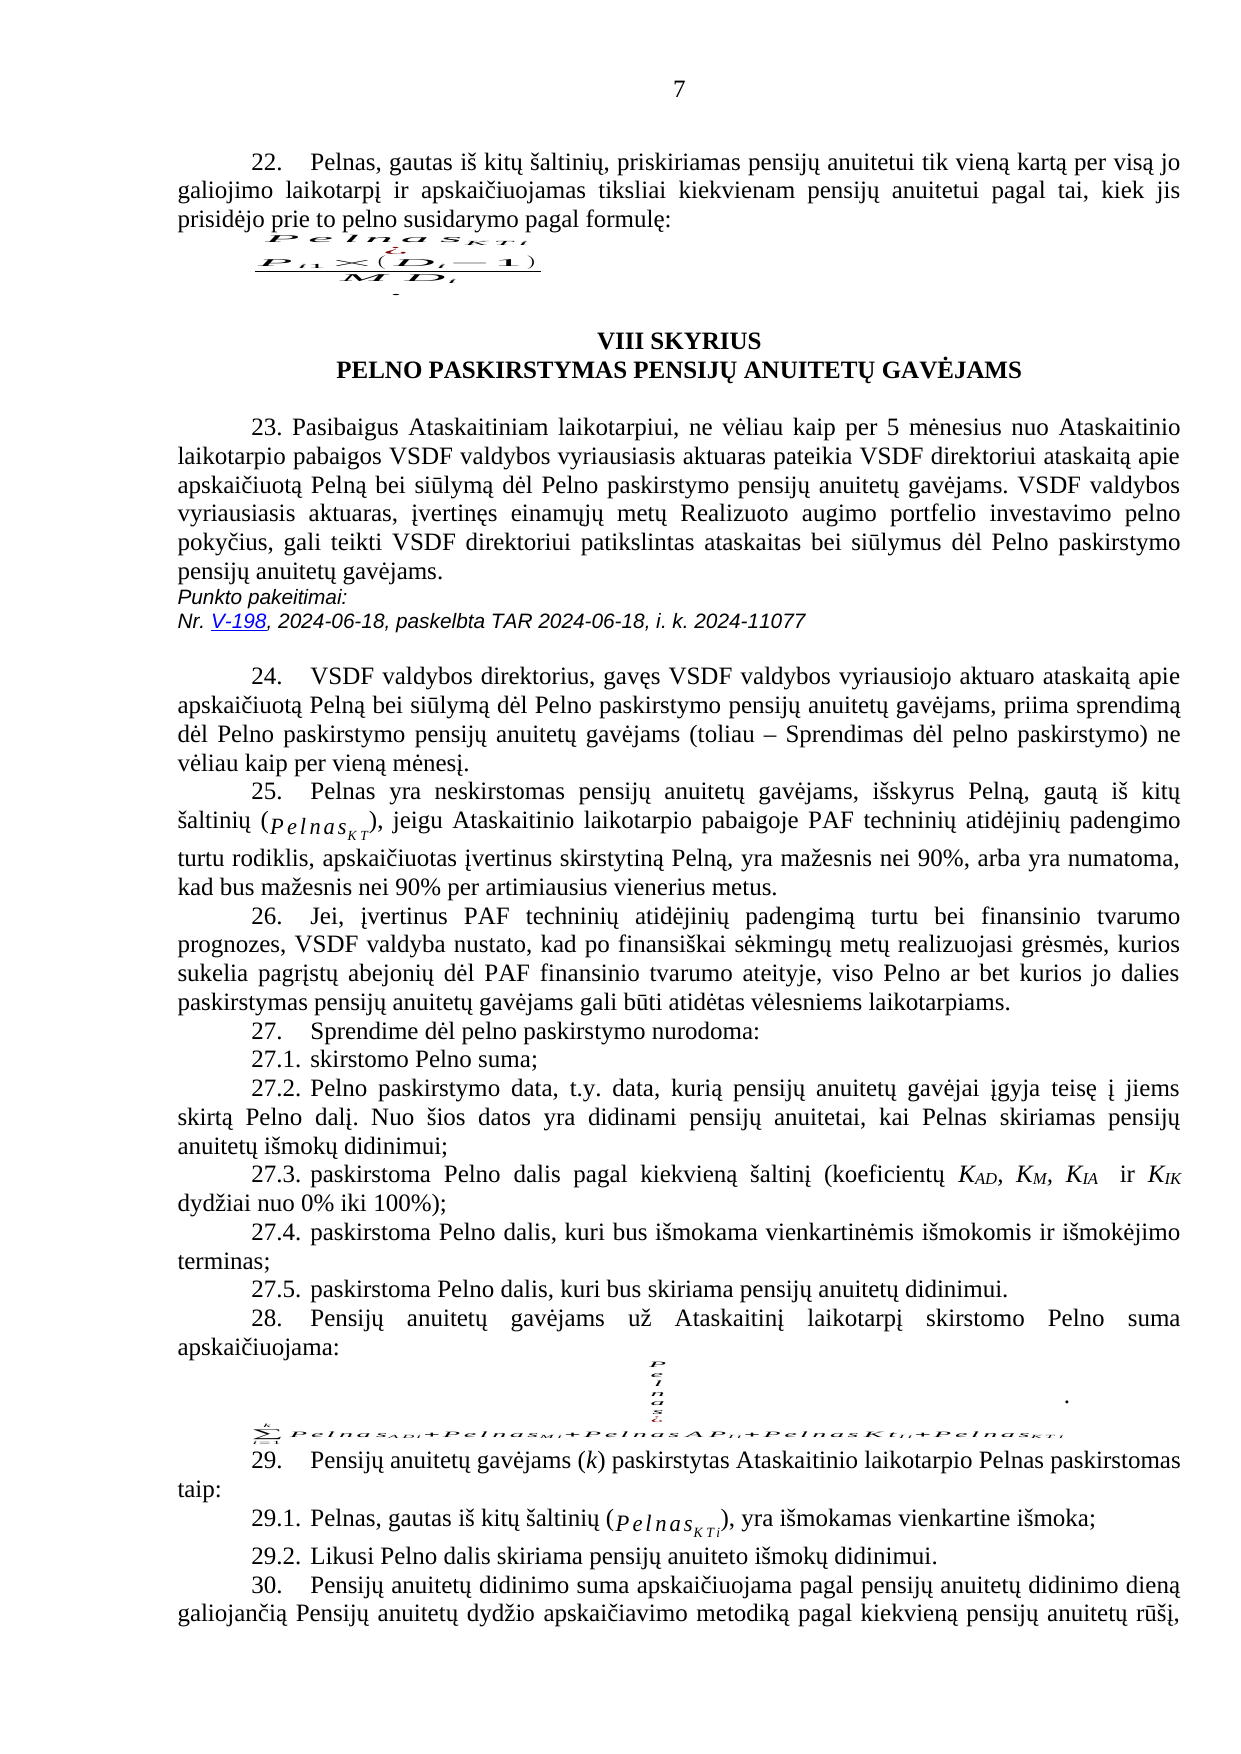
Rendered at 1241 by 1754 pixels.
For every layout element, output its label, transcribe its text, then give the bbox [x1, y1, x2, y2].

text Nr. V-198, 2024-06-18, paskelbta TAR 2024-06-18, i. k. 2024-11077 [177, 609, 1181, 633]
text 28. Pensijų anuitetų gavėjams už Ataskaitinį laikotarpį skirstomo Pelno suma apskaičiuojama: [177, 1303, 1181, 1361]
text 29.1. Pelnas, gautas iš kitų šaltinių (), yra išmokamas vienkartine išmoka; [177, 1503, 1181, 1541]
text 22. Pelnas, gautas iš kitų šaltinių, priskiriamas pensijų anuitetui tik vieną kartą per visą jo galiojimo laikotarpį ir apskaičiuojamas tiksliai kiekvienam pensijų anuitetui pagal tai, kiek jis prisidėjo prie to pelno susidarymo pagal formulę: [177, 147, 1181, 233]
text 26. Jei, įvertinus PAF techninių atidėjinių padengimą turtu bei finansinio tvarumo prognozes, VSDF valdyba nustato, kad po finansiškai sėkmingų metų realizuojasi grėsmės, kurios sukelia pagrįstų abejonių dėl PAF finansinio tvarumo ateityje, viso Pelno ar bet kurios jo dalies paskirstymas pensijų anuitetų gavėjams gali būti atidėtas vėlesniems laikotarpiams. [177, 901, 1181, 1016]
text 30. Pensijų anuitetų didinimo suma apskaičiuojama pagal pensijų anuitetų didinimo dieną galiojančią Pensijų anuitetų dydžio apskaičiavimo metodiką pagal kiekvieną pensijų anuitetų rūšį, [177, 1570, 1181, 1627]
text . [251, 1361, 1181, 1445]
text 29.2. Likusi Pelno dalis skiriama pensijų anuiteto išmokų didinimui. [177, 1541, 1181, 1570]
text 24. VSDF valdybos direktorius, gavęs VSDF valdybos vyriausiojo aktuaro ataskaitą apie apskaičiuotą Pelną bei siūlymą dėl Pelno paskirstymo pensijų anuitetų gavėjams, priima sprendimą dėl Pelno paskirstymo pensijų anuitetų gavėjams (toliau – Sprendimas dėl pelno paskirstymo) ne vėliau kaip per vieną mėnesį. [177, 661, 1181, 776]
text 25. Pelnas yra neskirstomas pensijų anuitetų gavėjams, išskyrus Pelną, gautą iš kitų šaltinių (), jeigu Ataskaitinio laikotarpio pabaigoje PAF techninių atidėjinių padengimo turtu rodiklis, apskaičiuotas įvertinus skirstytiną Pelną, yra mažesnis nei 90%, arba yra numatoma, kad bus mažesnis nei 90% per artimiausius vienerius metus. [177, 776, 1181, 901]
text 23. Pasibaigus Ataskaitiniam laikotarpiui, ne vėliau kaip per 5 mėnesius nuo Ataskaitinio laikotarpio pabaigos VSDF valdybos vyriausiasis aktuaras pateikia VSDF direktoriui ataskaitą apie apskaičiuotą Pelną bei siūlymą dėl Pelno paskirstymo pensijų anuitetų gavėjams. VSDF valdybos vyriausiasis aktuaras, įvertinęs einamųjų metų Realizuoto augimo portfelio investavimo pelno pokyčius, gali teikti VSDF direktoriui patikslintas ataskaitas bei siūlymus dėl Pelno paskirstymo pensijų anuitetų gavėjams. [177, 412, 1181, 585]
text VIII SKYRIUS [177, 326, 1181, 355]
text PELNO PASKIRSTYMAS PENSIJŲ ANUITETŲ GAVĖJAMS [177, 355, 1181, 383]
text 29. Pensijų anuitetų gavėjams (k) paskirstytas Ataskaitinio laikotarpio Pelnas paskirstomas taip: [177, 1445, 1181, 1503]
text 27.5. paskirstoma Pelno dalis, kuri bus skiriama pensijų anuitetų didinimui. [177, 1274, 1181, 1303]
text 27. Sprendime dėl pelno paskirstymo nurodoma: [177, 1016, 1181, 1044]
text 27.3. paskirstoma Pelno dalis pagal kiekvieną šaltinį (koeficientų KAD, KM, KIA ir KIK dydžiai nuo 0% iki 100%); [177, 1159, 1181, 1217]
text Punkto pakeitimai: [177, 585, 1181, 609]
text 27.1. skirstomo Pelno suma; [177, 1044, 1181, 1073]
text 27.2. Pelno paskirstymo data, t.y. data, kurią pensijų anuitetų gavėjai įgyja teisę į jiems skirtą Pelno dalį. Nuo šios datos yra didinami pensijų anuitetai, kai Pelnas skiriamas pensijų anuitetų išmokų didinimui; [177, 1073, 1181, 1159]
text 27.4. paskirstoma Pelno dalis, kuri bus išmokama vienkartinėmis išmokomis ir išmokėjimo terminas; [177, 1217, 1181, 1274]
